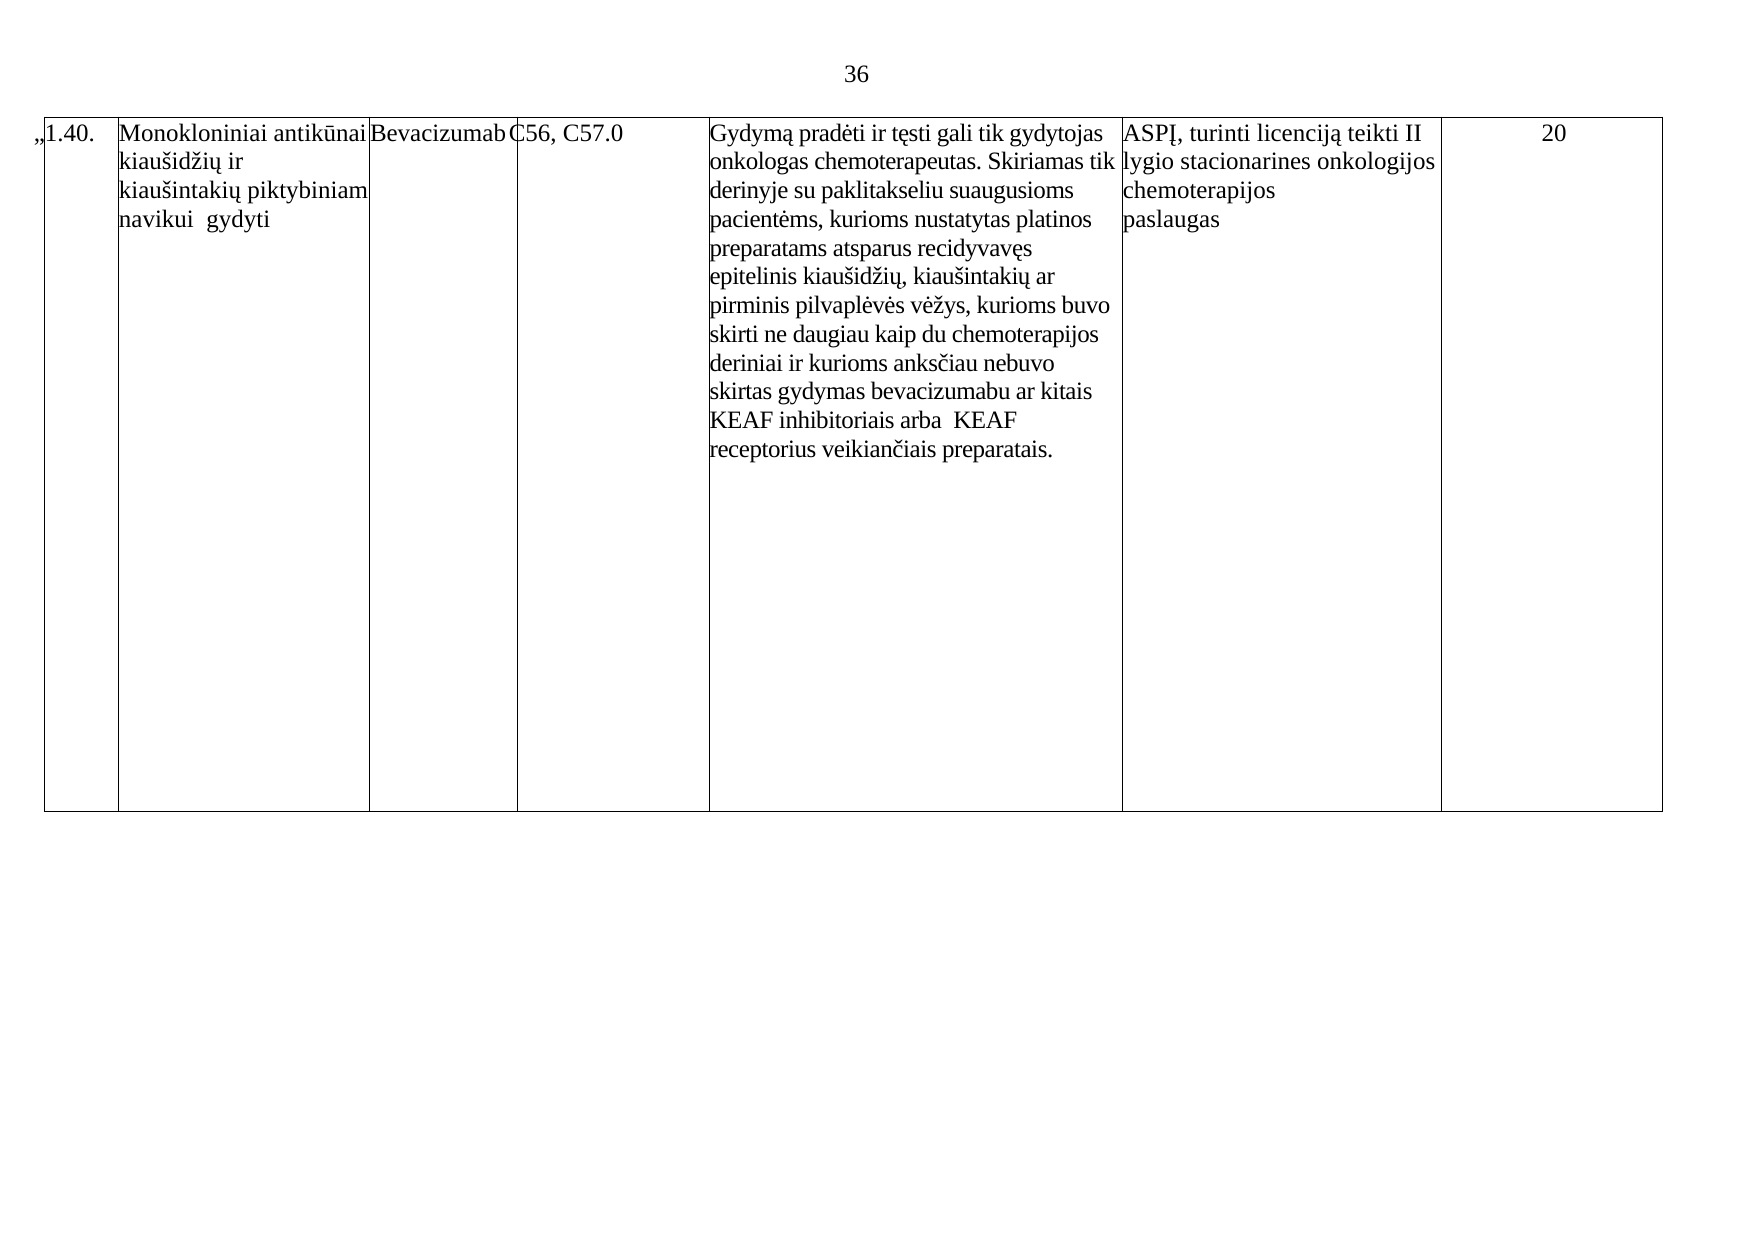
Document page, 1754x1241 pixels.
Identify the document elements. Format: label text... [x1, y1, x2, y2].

table_cell Bevacizumab [370, 118, 517, 811]
table_cell ASPĮ, turinti licenciją teikti II lygio stacionarines onkologijos chemoterapijos paslaugas [1123, 118, 1441, 811]
table_cell Gydymą pradėti ir tęsti gali tik gydytojas onkologas chemoterapeutas. Skiriamas tik derinyje su paklitakseliu suaugusioms pacientėms, kurioms nustatytas platinos preparatams atsparus recidyvavęs epitelinis kiaušidžių, kiaušintakių ar pirminis pilvaplėvės vėžys, kurioms buvo skirti ne daugiau kaip du chemoterapijos deriniai ir kurioms anksčiau nebuvo skirtas gydymas bevacizumabu ar kitais KEAF inhibitoriais arba KEAF receptorius veikiančiais preparatais. [710, 118, 1122, 811]
table_cell C56, C57.0 [518, 118, 709, 811]
table_cell 20 [1442, 118, 1662, 811]
table_cell [1663, 117, 1669, 811]
table_cell Monokloniniai antikūnai kiaušidžių ir kiaušintakių piktybiniam navikui gydyti [119, 118, 369, 811]
table_cell „1.40. [45, 118, 118, 811]
